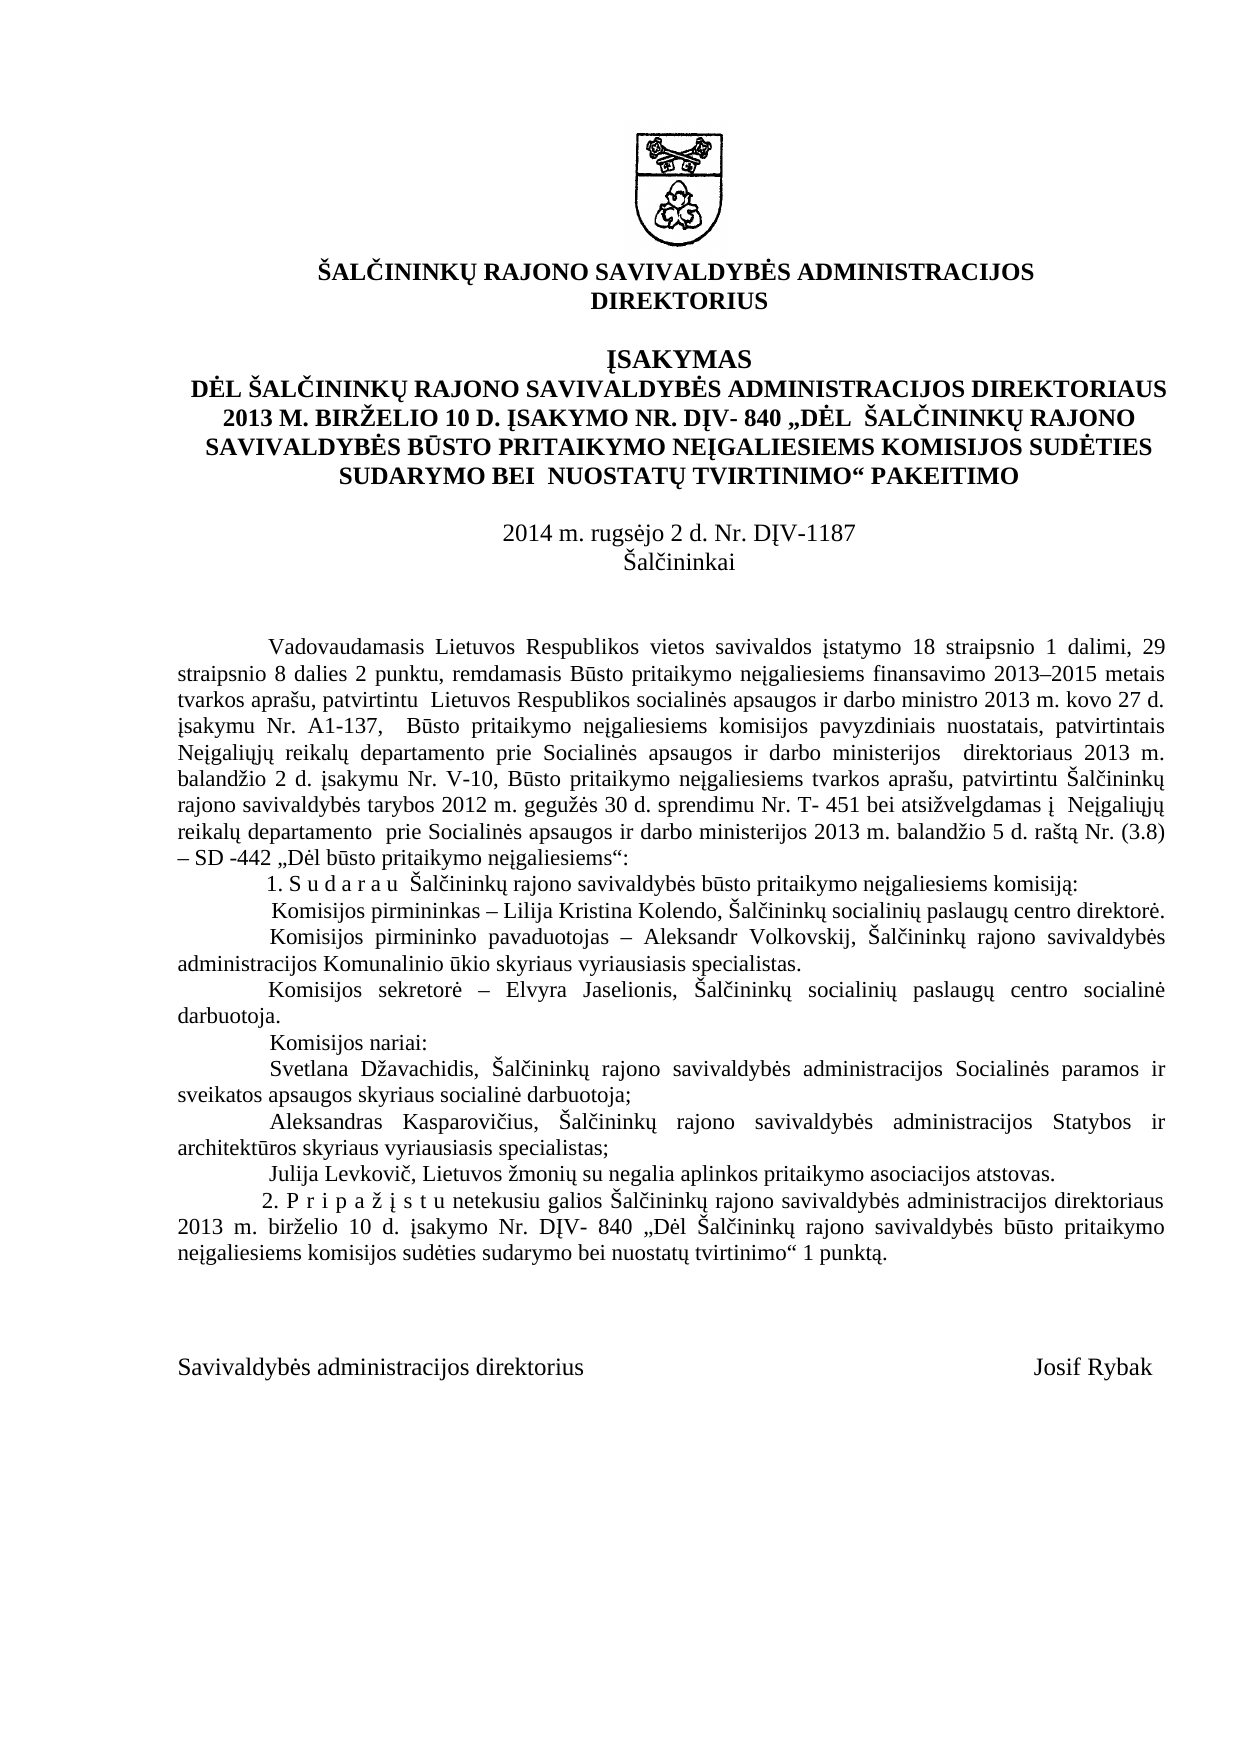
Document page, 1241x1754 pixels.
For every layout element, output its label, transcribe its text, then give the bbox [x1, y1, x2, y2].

text DIREKTORIUS [177, 286, 1181, 315]
text DĖL ŠALČININKŲ RAJONO SAVIVALDYBĖS ADMINISTRACIJOS DIREKTORIAUS 2013 M. BIRŽELIO 10 D. ĮSAKYMO NR. DĮV- 840 „DĖL ŠALČININKŲ RAJONO SAVIVALDYBĖS BŪSTO PRITAIKYMO NEĮGALIESIEMS KOMISIJOS SUDĖTIES SUDARYMO BEI NUOSTATŲ TVIRTINIMO“ PAKEITIMO [177, 374, 1181, 489]
text Savivaldybės administracijos direktorius Josif Rybak [177, 1352, 1181, 1381]
text Komisijos pirmininko pavaduotojas – Aleksandr Volkovskij, Šalčininkų rajono savivaldybės administracijos Komunalinio ūkio skyriaus vyriausiasis specialistas. [177, 923, 1167, 976]
text Komisijos nariai: [177, 1029, 1167, 1055]
text 1. S u d a r a u Šalčininkų rajono savivaldybės būsto pritaikymo neįgaliesiems komisiją: [266, 871, 1167, 897]
text Svetlana Džavachidis, Šalčininkų rajono savivaldybės administracijos Socialinės paramos ir sveikatos apsaugos skyriaus socialinė darbuotoja; [177, 1055, 1167, 1108]
text Vadovaudamasis Lietuvos Respublikos vietos savivaldos įstatymo 18 straipsnio 1 dalimi, 29 straipsnio 8 dalies 2 punktu, remdamasis Būsto pritaikymo neįgaliesiems finansavimo 2013–2015 metais tvarkos aprašu, patvirtintu Lietuvos Respublikos socialinės apsaugos ir darbo ministro 2013 m. kovo 27 d. įsakymu Nr. A1-137, Būsto pritaikymo neįgaliesiems komisijos pavyzdiniais nuostatais, patvirtintais Neįgaliųjų reikalų departamento prie Socialinės apsaugos ir darbo ministerijos direktoriaus 2013 m. balandžio 2 d. įsakymu Nr. V-10, Būsto pritaikymo neįgaliesiems tvarkos aprašu, patvirtintu Šalčininkų rajono savivaldybės tarybos 2012 m. gegužės 30 d. sprendimu Nr. T- 451 bei atsižvelgdamas į Neįgaliųjų reikalų departamento prie Socialinės apsaugos ir darbo ministerijos 2013 m. balandžio 5 d. raštą Nr. (3.8) – SD -442 „Dėl būsto pritaikymo neįgaliesiems“: [177, 633, 1167, 871]
text ĮSAKYMAS [177, 343, 1181, 374]
text Šalčininkai [177, 547, 1181, 576]
text 2014 m. rugsėjo 2 d. Nr. DĮV-1187 [177, 518, 1181, 547]
text Aleksandras Kasparovičius, Šalčininkų rajono savivaldybės administracijos Statybos ir architektūros skyriaus vyriausiasis specialistas; [177, 1108, 1167, 1160]
text ŠALČININKŲ RAJONO SAVIVALDYBĖS ADMINISTRACIJOS [177, 257, 1181, 286]
text Julija Levkovič, Lietuvos žmonių su negalia aplinkos pritaikymo asociacijos atstovas. [177, 1160, 1167, 1187]
text 2. P r i p a ž į s t u netekusiu galios Šalčininkų rajono savivaldybės administracijos direktoriaus 2013 m. birželio 10 d. įsakymo Nr. DĮV- 840 „Dėl Šalčininkų rajono savivaldybės būsto pritaikymo neįgaliesiems komisijos sudėties sudarymo bei nuostatų tvirtinimo“ 1 punktą. [177, 1187, 1167, 1266]
text Komisijos pirmininkas – Lilija Kristina Kolendo, Šalčininkų socialinių paslaugų centro direktorė. [177, 897, 1167, 923]
text Komisijos sekretorė – Elvyra Jaselionis, Šalčininkų socialinių paslaugų centro socialinė darbuotoja. [177, 976, 1167, 1029]
